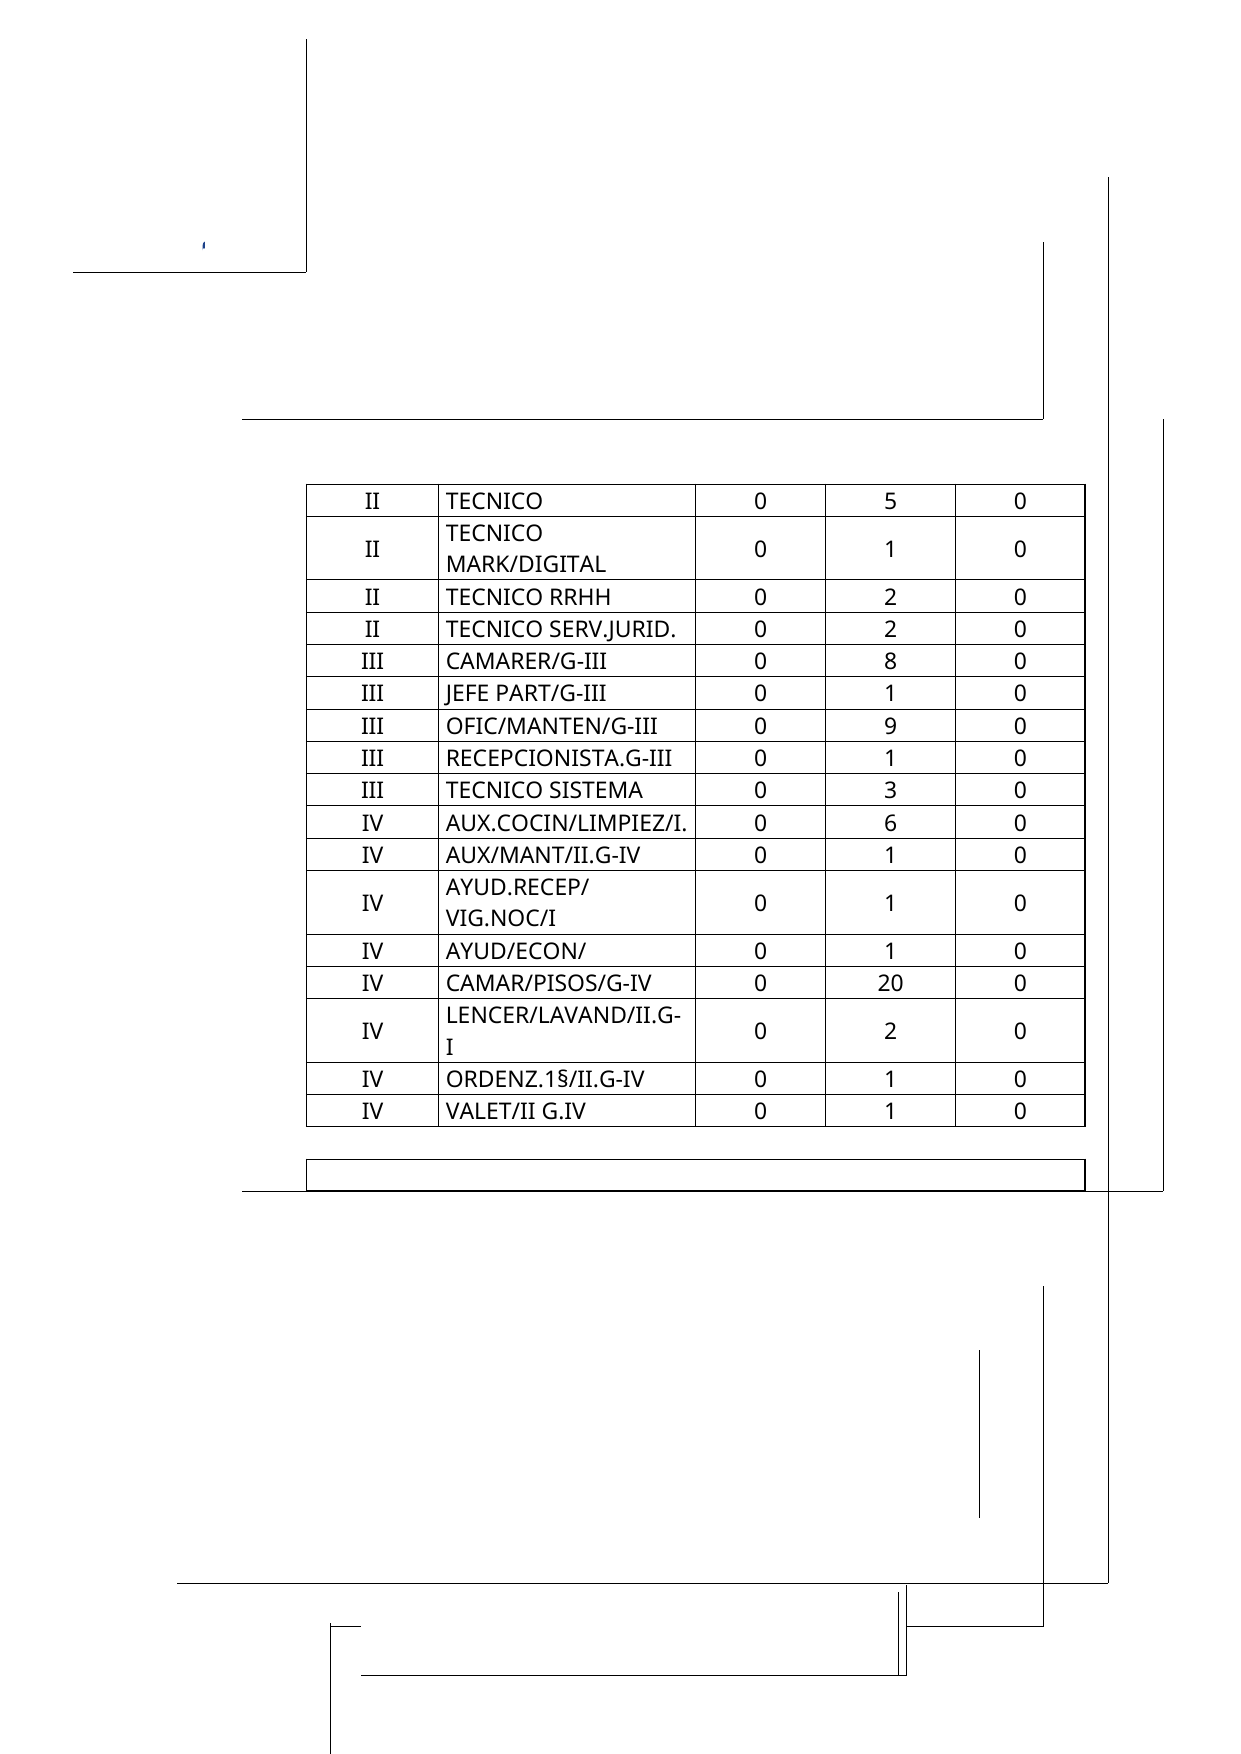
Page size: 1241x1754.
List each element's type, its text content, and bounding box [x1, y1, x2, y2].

table_cell 0 [696, 806, 825, 838]
table_cell [696, 1127, 825, 1158]
table_cell [1086, 934, 1098, 966]
table_cell [1086, 1094, 1098, 1126]
table_cell II [307, 613, 438, 644]
table_cell 0 [956, 839, 1084, 870]
table_cell [825, 1127, 955, 1158]
table_cell JEFE PART/G-III [439, 677, 695, 708]
table_cell 2 [826, 580, 955, 612]
table_cell 0 [956, 742, 1084, 773]
table_cell 0 [696, 967, 825, 998]
table_cell [1086, 805, 1098, 838]
table_cell AUX/MANT/II.G-IV [439, 839, 695, 870]
table_cell [1086, 966, 1098, 998]
table_cell [1086, 741, 1098, 773]
table_cell [1086, 484, 1098, 516]
table_cell 20 [826, 967, 955, 998]
table_cell IV [307, 1063, 438, 1094]
table_cell 1 [826, 1063, 955, 1094]
table_cell III [307, 710, 438, 741]
table_cell II [307, 485, 438, 516]
table_cell 5 [826, 485, 955, 516]
table_cell 0 [956, 645, 1084, 676]
table_cell [1086, 676, 1098, 708]
table_cell IV [307, 1095, 438, 1126]
table_cell 0 [696, 742, 825, 773]
table_cell RECEPCIONISTA.G-III [439, 742, 695, 773]
table_cell 3 [826, 774, 955, 805]
table_cell 1 [826, 1095, 955, 1126]
table_cell [1086, 838, 1098, 870]
table_cell III [307, 742, 438, 773]
table_cell IV [307, 806, 438, 838]
table_cell [307, 1160, 1084, 1190]
table_cell 0 [956, 935, 1084, 966]
table_cell IV [307, 839, 438, 870]
table_cell III [307, 677, 438, 708]
table_cell AYUD/ECON/ [439, 935, 695, 966]
table_cell [1086, 870, 1098, 933]
table_cell 8 [826, 645, 955, 676]
table_cell II [307, 580, 438, 612]
table_cell 0 [956, 806, 1084, 838]
table_cell IV [307, 871, 438, 933]
table_cell [1086, 1062, 1098, 1094]
table_cell AUX.COCIN/LIMPIEZ/I. [439, 806, 695, 838]
table_cell [1086, 516, 1098, 579]
table_cell [1086, 644, 1098, 676]
table_cell 0 [696, 613, 825, 644]
table_cell 0 [956, 677, 1084, 708]
table_cell 0 [696, 710, 825, 741]
table_cell 0 [956, 1063, 1084, 1094]
table_cell 0 [956, 710, 1084, 741]
table_cell 0 [956, 517, 1084, 579]
table_cell 0 [956, 967, 1084, 998]
table_cell ORDENZ.1§/II.G-IV [439, 1063, 695, 1094]
table_cell [1086, 998, 1098, 1062]
table_cell 0 [956, 999, 1084, 1062]
table_cell 1 [826, 935, 955, 966]
table_cell 0 [696, 935, 825, 966]
table_cell 0 [956, 1095, 1084, 1126]
table_cell VALET/II G.IV [439, 1095, 695, 1126]
table_cell [1085, 1126, 1098, 1158]
table_cell [1086, 773, 1098, 805]
table_cell CAMAR/PISOS/G-IV [439, 967, 695, 998]
table_cell 9 [826, 710, 955, 741]
table_cell 0 [956, 871, 1084, 933]
table_cell IV [307, 967, 438, 998]
table_cell 0 [696, 999, 825, 1062]
table_cell [438, 1127, 696, 1158]
table_cell [1086, 579, 1098, 612]
table_cell 0 [956, 580, 1084, 612]
table_cell TECNICO SISTEMA [439, 774, 695, 805]
table_cell 0 [956, 485, 1084, 516]
table_cell 0 [696, 517, 825, 579]
table_cell 1 [826, 517, 955, 579]
table_cell 1 [826, 677, 955, 708]
table_cell 0 [696, 1063, 825, 1094]
table_cell CAMARER/G-III [439, 645, 695, 676]
table_cell 2 [826, 613, 955, 644]
table_cell [955, 1127, 1085, 1158]
table_cell IV [307, 999, 438, 1062]
table_cell [1086, 709, 1098, 741]
table_cell III [307, 645, 438, 676]
table_cell 0 [696, 645, 825, 676]
table_cell TECNICO RRHH [439, 580, 695, 612]
table_cell [1086, 1159, 1098, 1190]
table_cell 0 [956, 613, 1084, 644]
table_cell 6 [826, 806, 955, 838]
table_cell 1 [826, 742, 955, 773]
table_cell 0 [696, 871, 825, 933]
table_cell II [307, 517, 438, 579]
table_cell [306, 1127, 438, 1158]
table_cell III [307, 774, 438, 805]
table_cell IV [307, 935, 438, 966]
table_cell 0 [696, 485, 825, 516]
table_cell 1 [826, 839, 955, 870]
table_cell TECNICO [439, 485, 695, 516]
table_cell [1086, 612, 1098, 644]
table_cell TECNICO SERV.JURID. [439, 613, 695, 644]
table_cell AYUD.RECEP/VIG.NOC/I [439, 871, 695, 933]
table_cell 0 [696, 677, 825, 708]
table_cell LENCER/LAVAND/II.G-I [439, 999, 695, 1062]
table_cell 0 [696, 1095, 825, 1126]
table_cell TECNICO MARK/DIGITAL [439, 517, 695, 579]
table_cell 2 [826, 999, 955, 1062]
table_cell OFIC/MANTEN/G-III [439, 710, 695, 741]
table_cell 0 [696, 774, 825, 805]
table_cell 0 [956, 774, 1084, 805]
table_cell 0 [696, 839, 825, 870]
table_cell 1 [826, 871, 955, 933]
table_cell 0 [696, 580, 825, 612]
